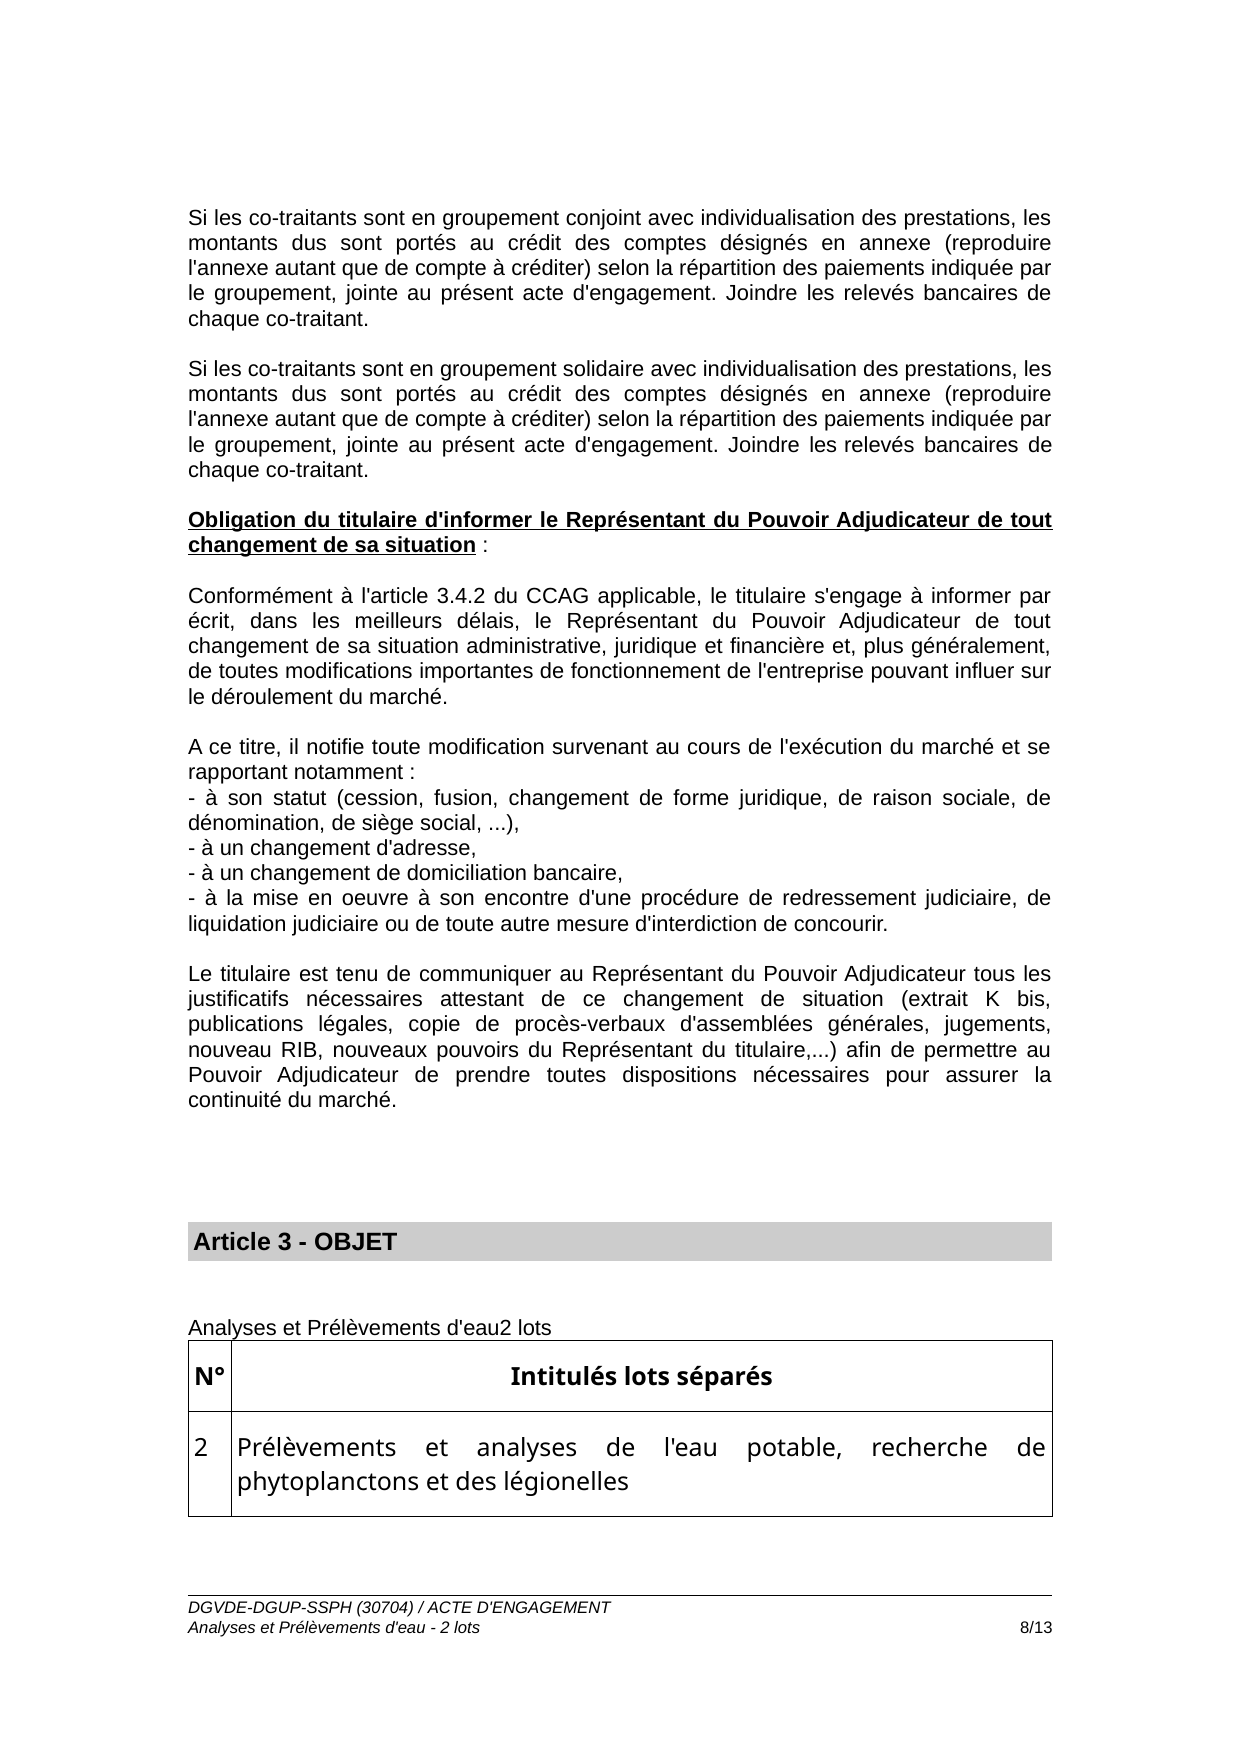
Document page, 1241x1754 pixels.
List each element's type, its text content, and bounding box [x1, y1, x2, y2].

text Obligation du titulaire d'informer le Représentant du Pouvoir Adjudicateur de tout [188, 507, 1052, 529]
table_header N° [189, 1341, 231, 1411]
text changement de sa situation : [188, 530, 1052, 557]
text - à un changement de domiciliation bancaire, [188, 860, 1052, 885]
table_cell Prélèvements et analyses de l'eau potable, recherche de phytoplanctons et des légionelles [232, 1412, 1052, 1516]
text A ce titre, il notifie toute modification survenant au cours de l'exécution du marché et se rapportant notamment : [188, 734, 1052, 784]
text Analyses et Prélèvements d'eau2 lots [188, 1315, 1052, 1340]
table_cell 2 [189, 1412, 231, 1516]
text - à la mise en oeuvre à son encontre d'une procédure de redressement judiciaire, de liquidation judiciaire ou de toute autre mesure d'interdiction de concourir. [188, 885, 1052, 936]
text Si les co-traitants sont en groupement conjoint avec individualisation des prestations, les montants dus sont portés au crédit des comptes désignés en annexe (reproduire l'annexe autant que de compte à créditer) selon la répartition des paiements indiquée par le groupement, jointe au présent acte d'engagement. Joindre les relevés bancaires de chaque co-traitant. [188, 204, 1052, 331]
table_header Intitulés lots séparés [232, 1341, 1052, 1411]
text - à son statut (cession, fusion, changement de forme juridique, de raison sociale, de dénomination, de siège social, ...), [188, 784, 1052, 835]
text Le titulaire est tenu de communiquer au Représentant du Pouvoir Adjudicateur tous les justificatifs nécessaires attestant de ce changement de situation (extrait K bis, publications légales, copie de procès-verbaux d'assemblées générales, jugements, nouveau RIB, nouveaux pouvoirs du Représentant du titulaire,...) afin de permettre au Pouvoir Adjudicateur de prendre toutes dispositions nécessaires pour assurer la continuité du marché. [188, 961, 1052, 1112]
subtitle OBJET [190, 1224, 1050, 1258]
text Conformément à l'article 3.4.2 du CCAG applicable, le titulaire s'engage à informer par écrit, dans les meilleurs délais, le Représentant du Pouvoir Adjudicateur de tout changement de sa situation administrative, juridique et financière et, plus généralement, de toutes modifications importantes de fonctionnement de l'entreprise pouvant influer sur le déroulement du marché. [188, 583, 1052, 709]
text - à un changement d'adresse, [188, 835, 1052, 860]
text Si les co-traitants sont en groupement solidaire avec individualisation des prestations, les montants dus sont portés au crédit des comptes désignés en annexe (reproduire l'annexe autant que de compte à créditer) selon la répartition des paiements indiquée par le groupement, jointe au présent acte d'engagement. Joindre les relevés bancaires de chaque co-traitant. [188, 356, 1052, 482]
